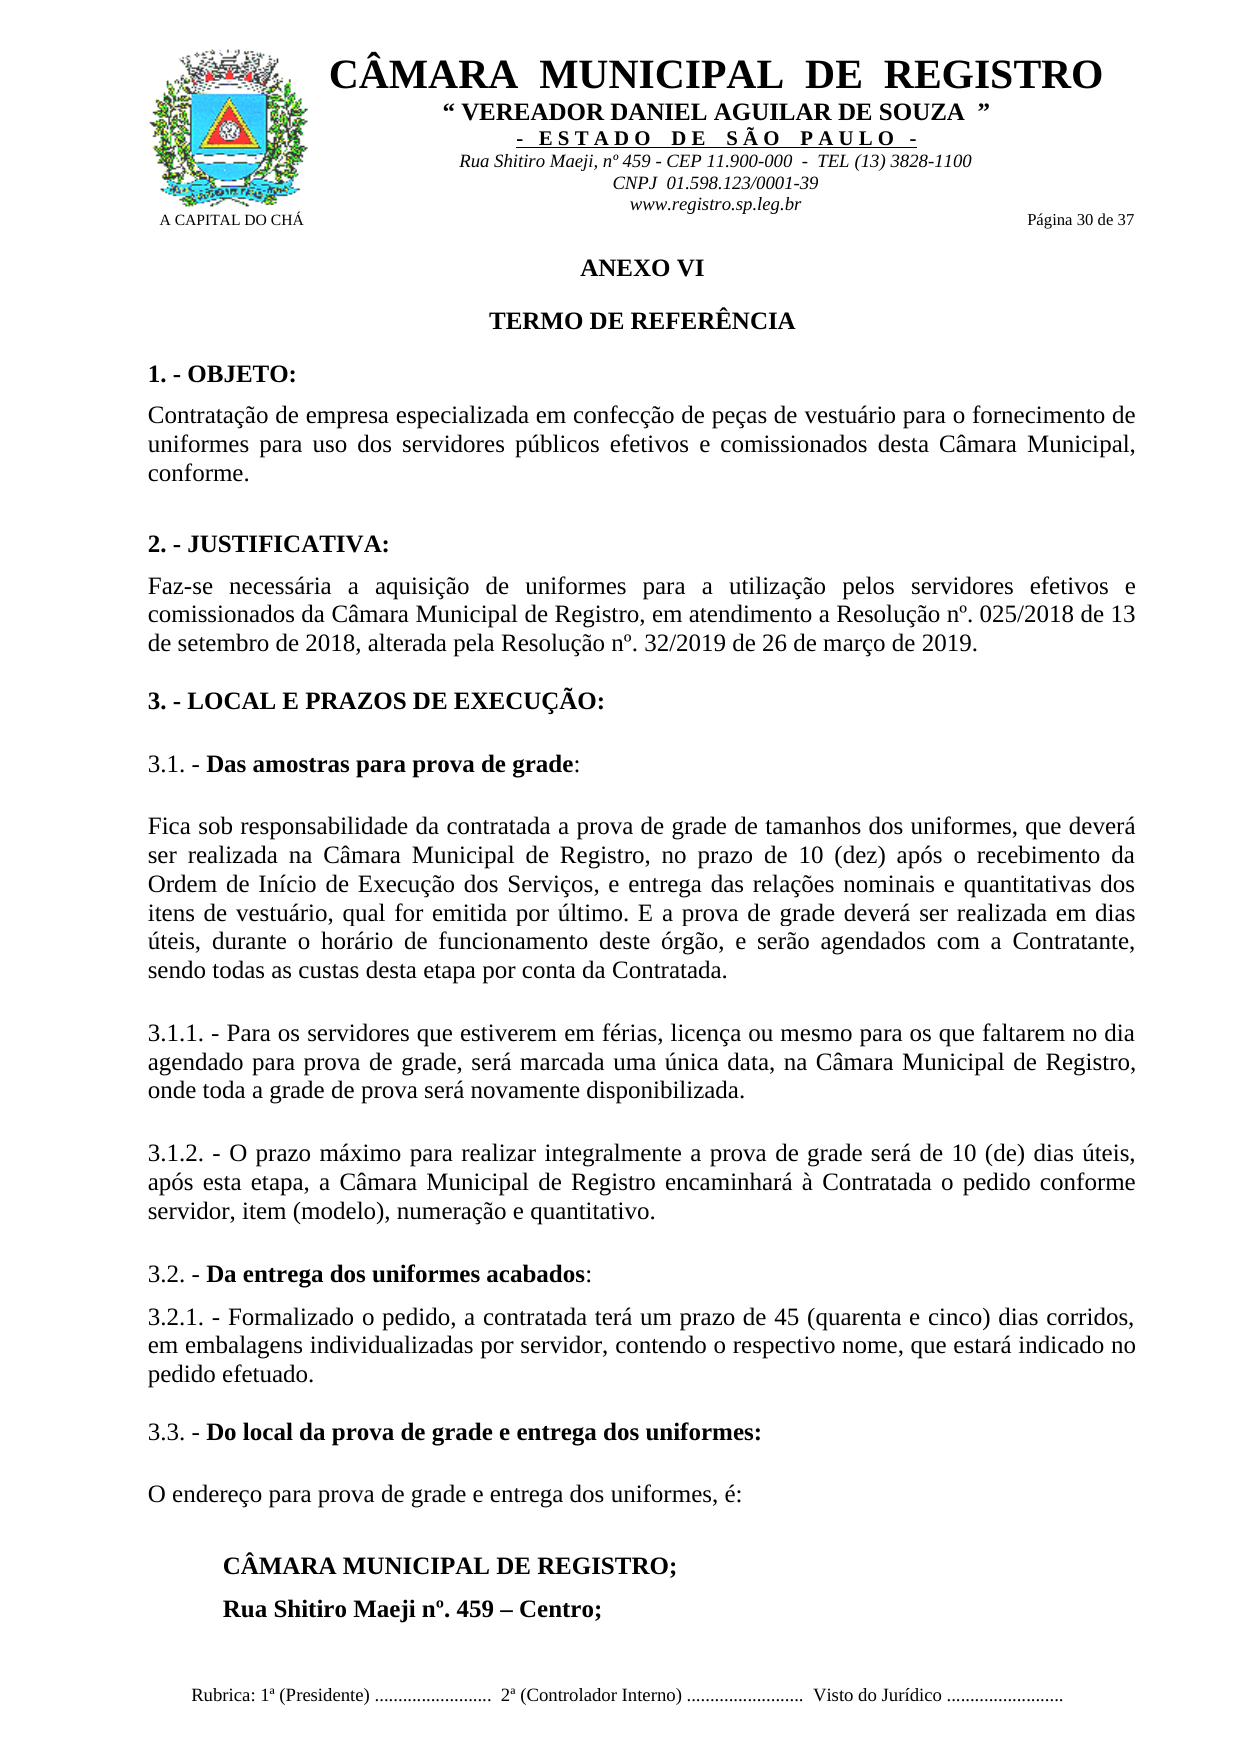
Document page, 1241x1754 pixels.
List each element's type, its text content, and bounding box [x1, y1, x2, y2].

text 3.1.2. - O prazo máximo para realizar integralmente a prova de grade será de 10 (de) dias úteis, após esta etapa, a Câmara Municipal de Registro encaminhará à Contratada o pedido conforme servidor, item (modelo), numeração e quantitativo. [148, 1138, 1137, 1224]
text 1. - OBJETO: [148, 359, 1137, 388]
text 3. - LOCAL E PRAZOS DE EXECUÇÃO: [148, 686, 1137, 714]
text 2. - JUSTIFICATIVA: [148, 529, 1137, 558]
text O endereço para prova de grade e entrega dos uniformes, é: [148, 1479, 1137, 1508]
text Faz-se necessária a aquisição de uniformes para a utilização pelos servidores efetivos e comissionados da Câmara Municipal de Registro, em atendimento a Resolução nº. 025/2018 de 13 de setembro de 2018, alterada pela Resolução nº. 32/2019 de 26 de março de 2019. [148, 571, 1137, 657]
text 3.2.1. - Formalizado o pedido, a contratada terá um prazo de 45 (quarenta e cinco) dias corridos, em embalagens individualizadas por servidor, contendo o respectivo nome, que estará indicado no pedido efetuado. [148, 1302, 1137, 1388]
text 3.1. - Das amostras para prova de grade: [148, 749, 1137, 777]
text TERMO DE REFERÊNCIA [148, 306, 1137, 335]
text Contratação de empresa especializada em confecção de peças de vestuário para o fornecimento de uniformes para uso dos servidores públicos efetivos e comissionados desta Câmara Municipal, conforme. [148, 400, 1137, 486]
text Rua Shitiro Maeji nº. 459 – Centro; [223, 1594, 1137, 1623]
text Fica sob responsabilidade da contratada a prova de grade de tamanhos dos uniformes, que deverá ser realizada na Câmara Municipal de Registro, no prazo de 10 (dez) após o recebimento da Ordem de Início de Execução dos Serviços, e entrega das relações nominais e quantitativas dos itens de vestuário, qual for emitida por último. E a prova de grade deverá ser realizada em dias úteis, durante o horário de funcionamento deste órgão, e serão agendados com a Contratante, sendo todas as custas desta etapa por conta da Contratada. [148, 811, 1137, 984]
text 3.2. - Da entrega dos uniformes acabados: [148, 1259, 1137, 1287]
text 3.3. - Do local da prova de grade e entrega dos uniformes: [148, 1417, 1137, 1446]
text 3.1.1. - Para os servidores que estiverem em férias, licença ou mesmo para os que faltarem no dia agendado para prova de grade, será marcada uma única data, na Câmara Municipal de Registro, onde toda a grade de prova será novamente disponibilizada. [148, 1018, 1137, 1104]
subtitle ANEXO VI [148, 253, 1137, 282]
text CÂMARA MUNICIPAL DE REGISTRO; [223, 1551, 1137, 1580]
